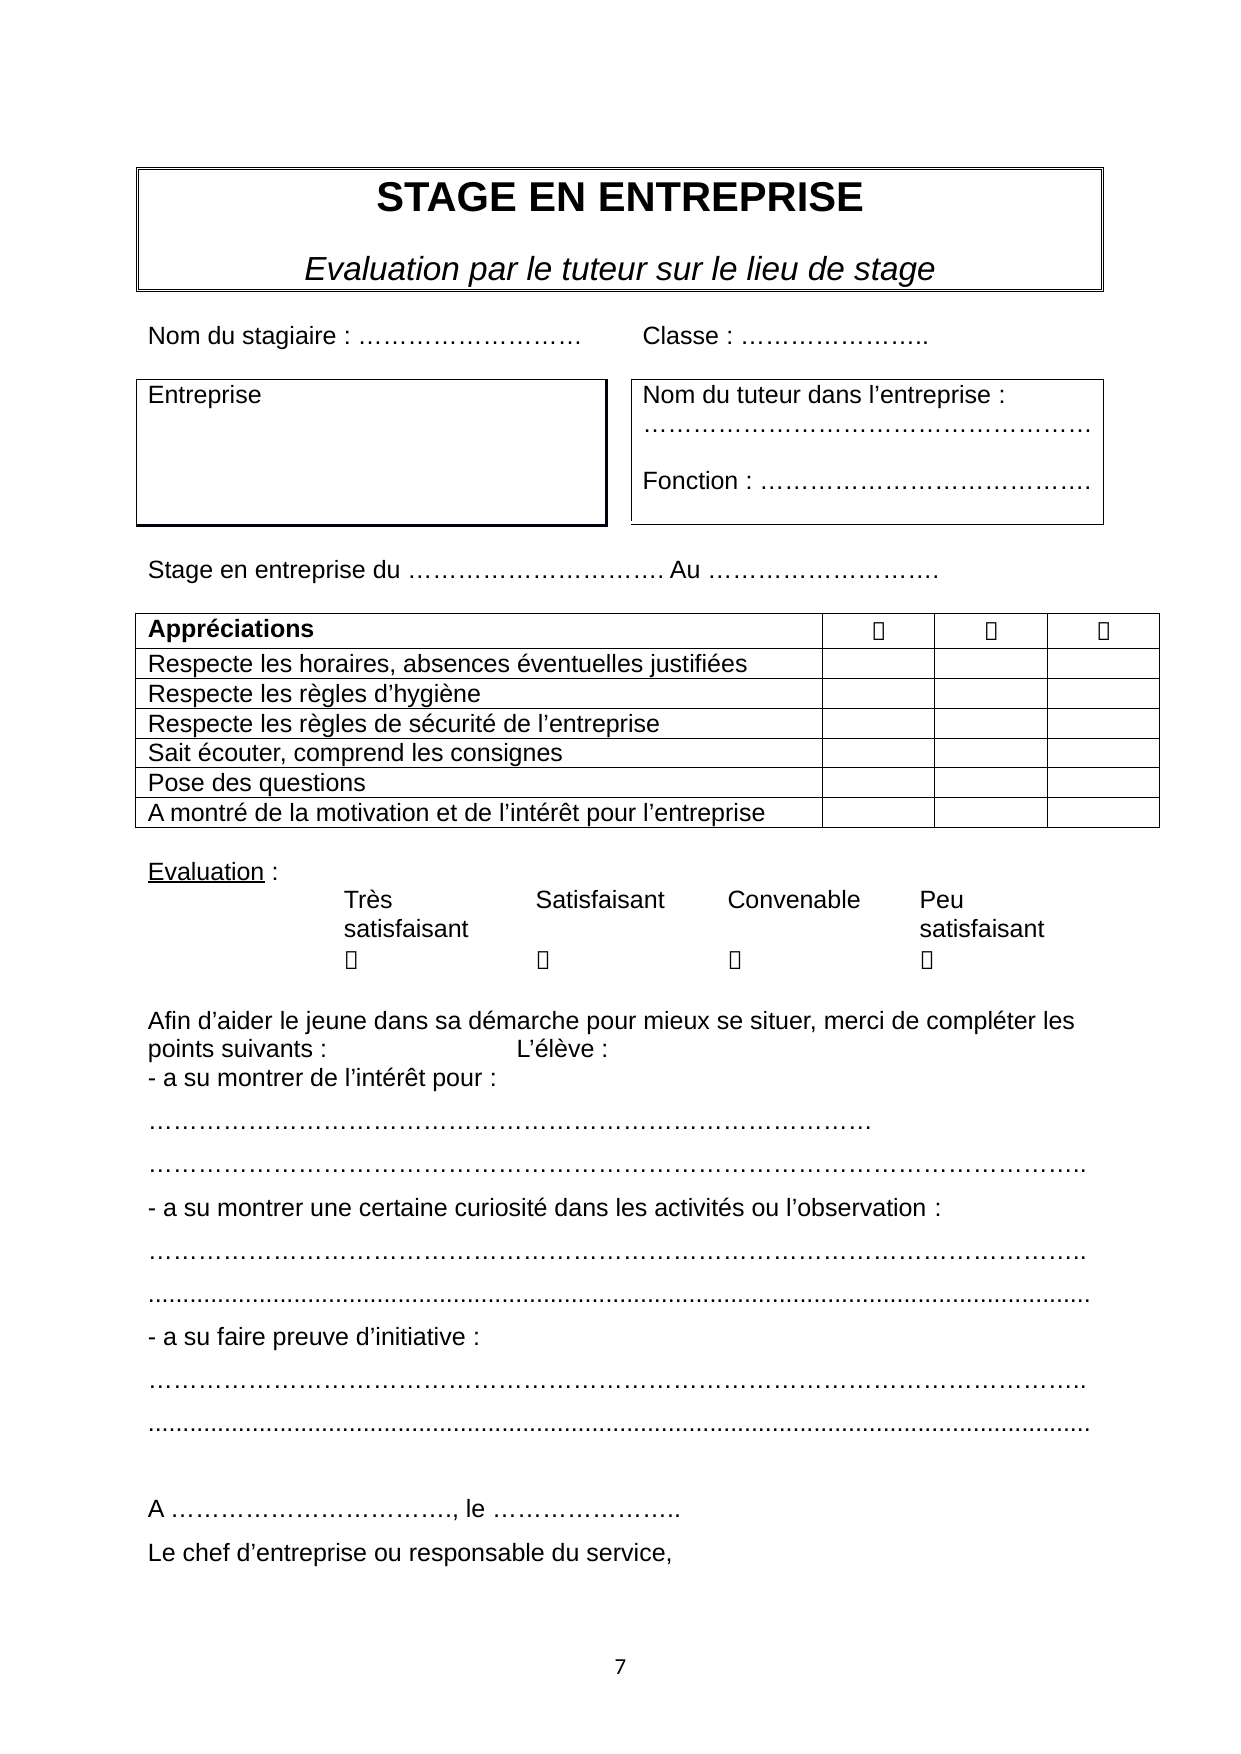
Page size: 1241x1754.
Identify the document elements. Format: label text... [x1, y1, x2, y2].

table_header Satisfaisant [524, 885, 716, 943]
table_cell A montré de la motivation et de l’intérêt pour l’entreprise [136, 798, 822, 827]
table_cell  [908, 943, 1100, 977]
table_header  [1048, 614, 1159, 648]
table_header Classe : ………………….. [631, 321, 1104, 379]
table_cell [935, 649, 1047, 678]
table_cell Pose des questions [136, 768, 822, 797]
table_cell [1048, 768, 1159, 797]
table_header Convenable [716, 885, 908, 943]
table_cell [140, 943, 332, 977]
table_header  [823, 614, 934, 648]
table_cell [935, 739, 1047, 767]
table_cell Nom du tuteur dans l’entreprise : ……………………………………………… Fonction : …………………………………. [631, 380, 1103, 523]
table_header Très satisfaisant [332, 885, 524, 943]
table_header Nom du stagiaire : ……………………… [136, 321, 607, 379]
text STAGE EN ENTREPRISE [139, 170, 1101, 220]
table_header [140, 885, 332, 943]
text Evaluation : [148, 857, 1093, 885]
text Evaluation par le tuteur sur le lieu de stage [139, 244, 1101, 289]
text - a su montrer une certaine curiosité dans les activités ou l’observation : [148, 1192, 1093, 1221]
table_cell  [524, 943, 716, 977]
table_cell [823, 739, 934, 767]
text ………………………………………………………………………………………………….......................................................................................................................................... [148, 1365, 1093, 1437]
table_cell [1048, 649, 1159, 678]
table_cell [1048, 679, 1159, 708]
table_cell Respecte les règles de sécurité de l’entreprise [136, 709, 822, 737]
table_cell Entreprise [137, 380, 605, 523]
table_header Peu satisfaisant [908, 885, 1100, 943]
table_cell [1048, 709, 1159, 737]
table_cell Respecte les règles d’hygiène [136, 679, 822, 708]
table_cell Sait écouter, comprend les consignes [136, 739, 822, 767]
table_cell [935, 768, 1047, 797]
table_cell [1048, 798, 1159, 827]
table_cell [823, 649, 934, 678]
table_header  [935, 614, 1047, 648]
text - a su montrer de l’intérêt pour : …………………………………………………………………………… [148, 1063, 1093, 1135]
table_cell [823, 768, 934, 797]
text ………………………………………………………………………………………………….......................................................................................................................................... [148, 1236, 1093, 1307]
table_cell  [332, 943, 524, 977]
text - a su faire preuve d’initiative : [148, 1322, 1093, 1351]
table_header Appréciations [136, 614, 822, 648]
table_header [607, 321, 631, 379]
table_cell [608, 379, 631, 523]
table_cell [935, 709, 1047, 737]
table_cell  [716, 943, 908, 977]
text A ……………………………., le ………………….. [148, 1494, 1093, 1523]
table_cell Respecte les horaires, absences éventuelles justifiées [136, 649, 822, 678]
table_cell [823, 709, 934, 737]
table_cell [823, 798, 934, 827]
text ………………………………………………………………………………………………….. [148, 1149, 1093, 1178]
table_cell [823, 679, 934, 708]
table_cell [935, 798, 1047, 827]
table_cell [1048, 739, 1159, 767]
text Stage en entreprise du …………………………. Au ………………………. [148, 555, 1093, 584]
table_cell [935, 679, 1047, 708]
text Le chef d’entreprise ou responsable du service, [148, 1537, 1093, 1566]
text Afin d’aider le jeune dans sa démarche pour mieux se situer, merci de compléter les points suivants : L’élève : [148, 1006, 1093, 1063]
